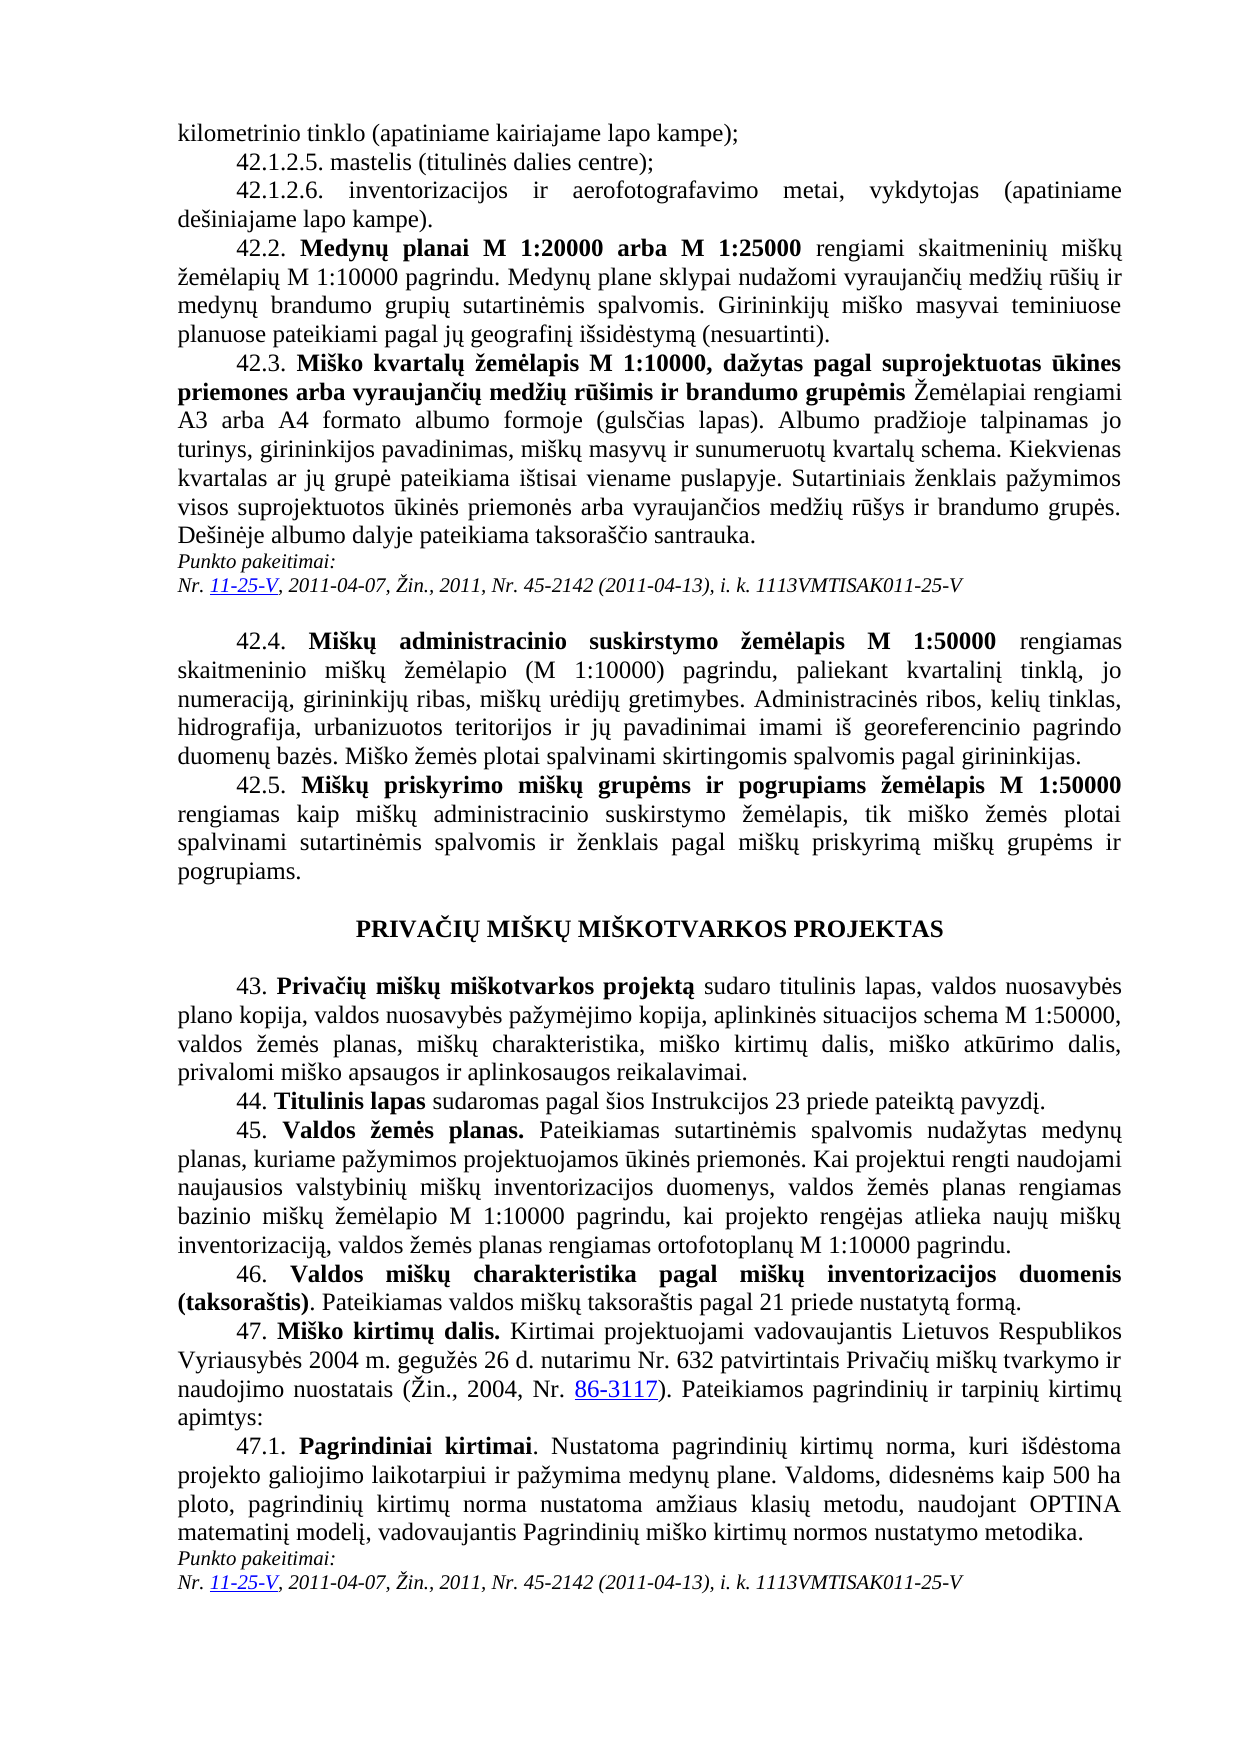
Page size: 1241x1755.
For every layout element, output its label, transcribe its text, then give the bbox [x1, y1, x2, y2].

text Nr. 11-25-V, 2011-04-07, Žin., 2011, Nr. 45-2142 (2011-04-13), i. k. 1113VMTISAK011-25-V [177, 1570, 1122, 1594]
text 42.1.2.5. mastelis (titulinės dalies centre); [177, 147, 1122, 176]
text 42.1.2.6. inventorizacijos ir aerofotografavimo metai, vykdytojas (apatiniame dešiniajame lapo kampe). [177, 176, 1122, 233]
text PRIVAČIŲ MIŠKŲ MIŠKOTVARKOS PROJEKTAS [177, 914, 1122, 942]
text 44. Titulinis lapas sudaromas pagal šios Instrukcijos 23 priede pateiktą pavyzdį. [177, 1086, 1122, 1115]
text 42.3. Miško kvartalų žemėlapis M 1:10000, dažytas pagal suprojektuotas ūkines priemones arba vyraujančių medžių rūšimis ir brandumo grupėmis Žemėlapiai rengiami A3 arba A4 formato albumo formoje (gulsčias lapas). Albumo pradžioje talpinamas jo turinys, girininkijos pavadinimas, miškų masyvų ir sunumeruotų kvartalų schema. Kiekvienas kvartalas ar jų grupė pateikiama ištisai viename puslapyje. Sutartiniais ženklais pažymimos visos suprojektuotos ūkinės priemonės arba vyraujančios medžių rūšys ir brandumo grupės. Dešinėje albumo dalyje pateikiama taksoraščio santrauka. [177, 348, 1122, 549]
text 47.1. Pagrindiniai kirtimai. Nustatoma pagrindinių kirtimų norma, kuri išdėstoma projekto galiojimo laikotarpiui ir pažymima medynų plane. Valdoms, didesnėms kaip 500 ha ploto, pagrindinių kirtimų norma nustatoma amžiaus klasių metodu, naudojant OPTINA matematinį modelį, vadovaujantis Pagrindinių miško kirtimų normos nustatymo metodika. [177, 1431, 1122, 1546]
text 42.4. Miškų administracinio suskirstymo žemėlapis M 1:50000 rengiamas skaitmeninio miškų žemėlapio (M 1:10000) pagrindu, paliekant kvartalinį tinklą, jo numeraciją, girininkijų ribas, miškų urėdijų gretimybes. Administracinės ribos, kelių tinklas, hidrografija, urbanizuotos teritorijos ir jų pavadinimai imami iš georeferencinio pagrindo duomenų bazės. Miško žemės plotai spalvinami skirtingomis spalvomis pagal girininkijas. [177, 626, 1122, 770]
text Nr. 11-25-V, 2011-04-07, Žin., 2011, Nr. 45-2142 (2011-04-13), i. k. 1113VMTISAK011-25-V [177, 573, 1122, 597]
text 45. Valdos žemės planas. Pateikiamas sutartinėmis spalvomis nudažytas medynų planas, kuriame pažymimos projektuojamos ūkinės priemonės. Kai projektui rengti naudojami naujausios valstybinių miškų inventorizacijos duomenys, valdos žemės planas rengiamas bazinio miškų žemėlapio M 1:10000 pagrindu, kai projekto rengėjas atlieka naujų miškų inventorizaciją, valdos žemės planas rengiamas ortofotoplanų M 1:10000 pagrindu. [177, 1115, 1122, 1259]
text 42.2. Medynų planai M 1:20000 arba M 1:25000 rengiami skaitmeninių miškų žemėlapių M 1:10000 pagrindu. Medynų plane sklypai nudažomi vyraujančių medžių rūšių ir medynų brandumo grupių sutartinėmis spalvomis. Girininkijų miško masyvai teminiuose planuose pateikiami pagal jų geografinį išsidėstymą (nesuartinti). [177, 233, 1122, 348]
text Punkto pakeitimai: [177, 549, 1122, 573]
text Punkto pakeitimai: [177, 1546, 1122, 1570]
text 47. Miško kirtimų dalis. Kirtimai projektuojami vadovaujantis Lietuvos Respublikos Vyriausybės 2004 m. gegužės 26 d. nutarimu Nr. 632 patvirtintais Privačių miškų tvarkymo ir naudojimo nuostatais (Žin., 2004, Nr. 86-3117). Pateikiamos pagrindinių ir tarpinių kirtimų apimtys: [177, 1316, 1122, 1431]
text 46. Valdos miškų charakteristika pagal miškų inventorizacijos duomenis (taksoraštis). Pateikiamas valdos miškų taksoraštis pagal 21 priede nustatytą formą. [177, 1259, 1122, 1316]
text 43. Privačių miškų miškotvarkos projektą sudaro titulinis lapas, valdos nuosavybės plano kopija, valdos nuosavybės pažymėjimo kopija, aplinkinės situacijos schema M 1:50000, valdos žemės planas, miškų charakteristika, miško kirtimų dalis, miško atkūrimo dalis, privalomi miško apsaugos ir aplinkosaugos reikalavimai. [177, 971, 1122, 1086]
text 42.5. Miškų priskyrimo miškų grupėms ir pogrupiams žemėlapis M 1:50000 rengiamas kaip miškų administracinio suskirstymo žemėlapis, tik miško žemės plotai spalvinami sutartinėmis spalvomis ir ženklais pagal miškų priskyrimą miškų grupėms ir pogrupiams. [177, 770, 1122, 885]
text kilometrinio tinklo (apatiniame kairiajame lapo kampe); [177, 118, 1122, 147]
